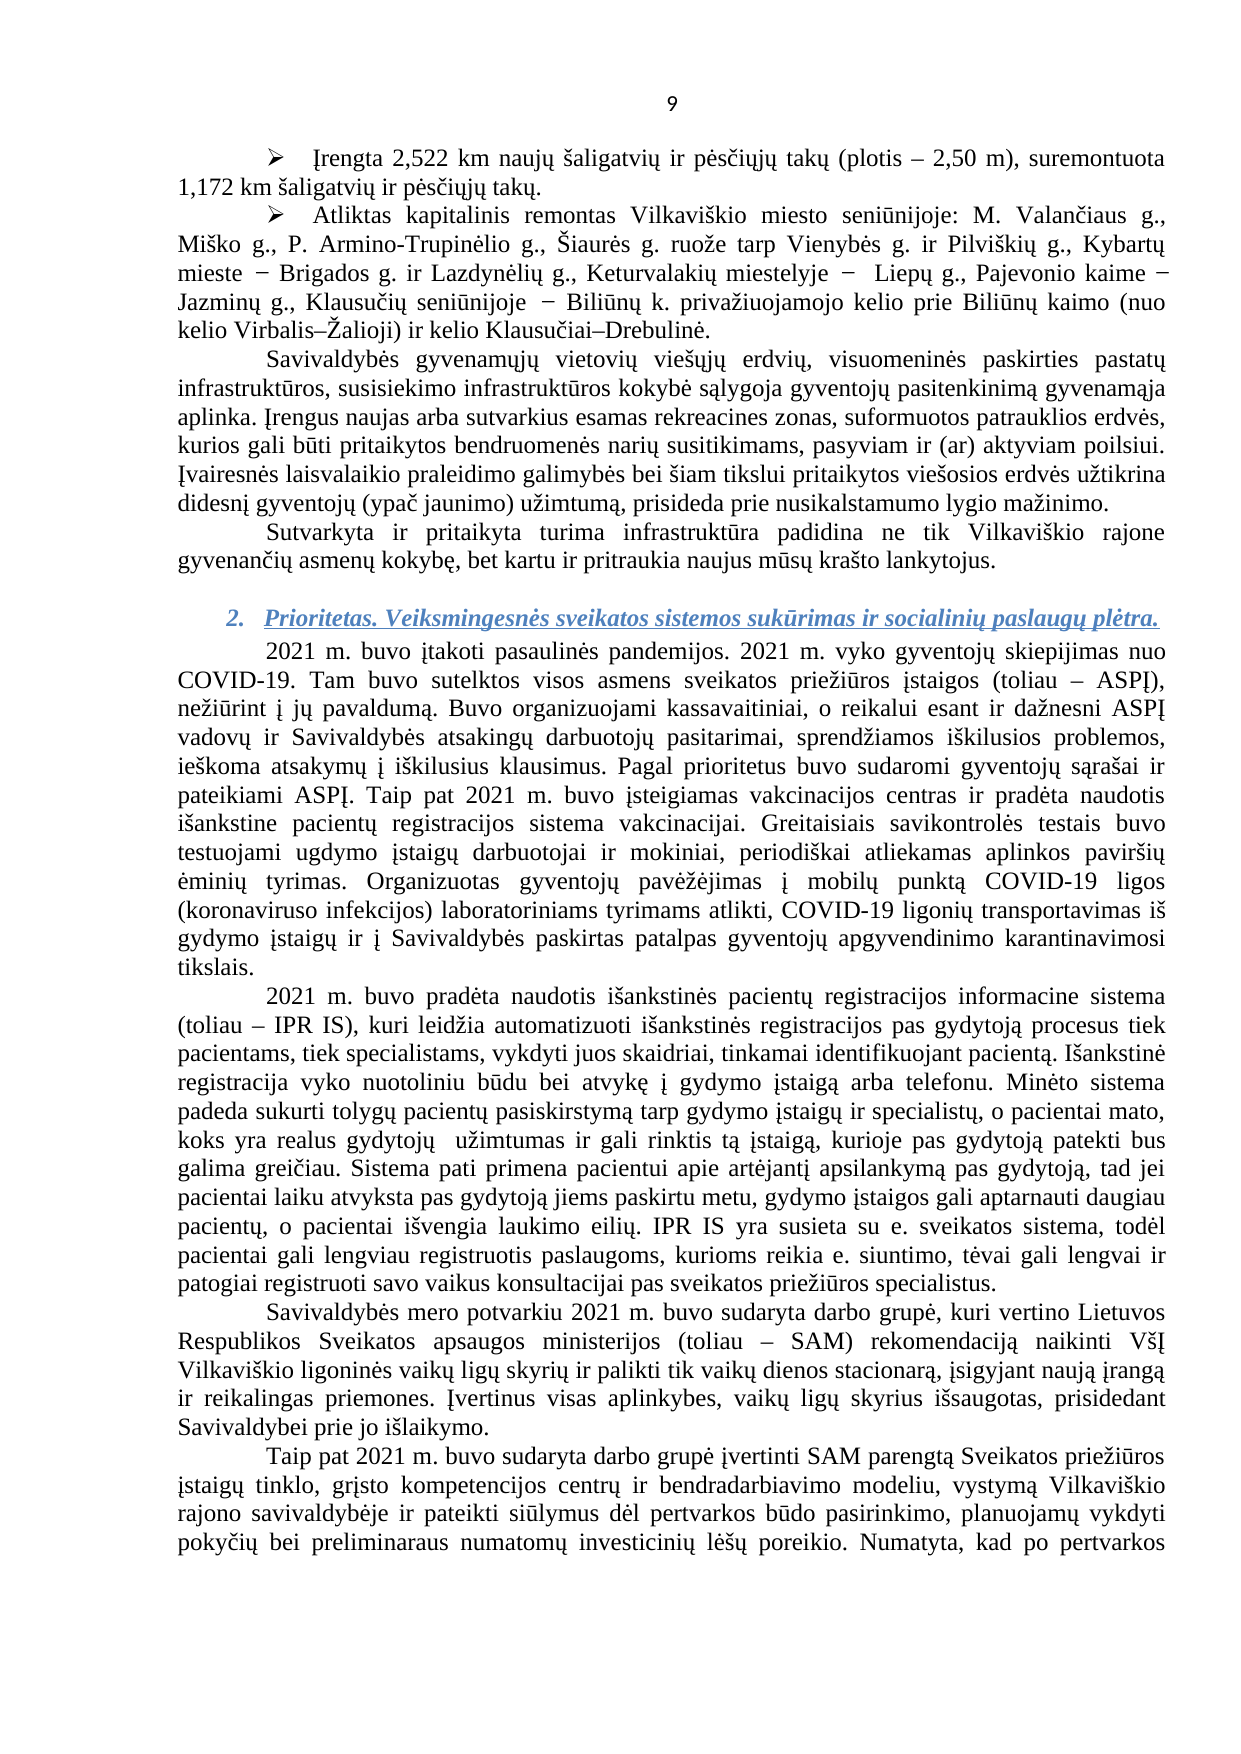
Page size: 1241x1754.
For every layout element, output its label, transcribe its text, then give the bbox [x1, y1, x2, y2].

text Savivaldybės mero potvarkiu 2021 m. buvo sudaryta darbo grupė, kuri vertino Lietuvos Respublikos Sveikatos apsaugos ministerijos (toliau – SAM) rekomendaciją naikinti VšĮ Vilkaviškio ligoninės vaikų ligų skyrių ir palikti tik vaikų dienos stacionarą, įsigyjant naują įrangą ir reikalingas priemones. Įvertinus visas aplinkybes, vaikų ligų skyrius išsaugotas, prisidedant Savivaldybei prie jo išlaikymo. [177, 1297, 1167, 1441]
text Taip pat 2021 m. buvo sudaryta darbo grupė įvertinti SAM parengtą Sveikatos priežiūros įstaigų tinklo, grįsto kompetencijos centrų ir bendradarbiavimo modeliu, vystymą Vilkaviškio rajono savivaldybėje ir pateikti siūlymus dėl pertvarkos būdo pasirinkimo, planuojamų vykdyti pokyčių bei preliminaraus numatomų investicinių lėšų poreikio. Numatyta, kad po pertvarkos [177, 1441, 1167, 1556]
text 2021 m. buvo įtakoti pasaulinės pandemijos. 2021 m. vyko gyventojų skiepijimas nuo COVID-19. Tam buvo sutelktos visos asmens sveikatos priežiūros įstaigos (toliau – ASPĮ), nežiūrint į jų pavaldumą. Buvo organizuojami kassavaitiniai, o reikalui esant ir dažnesni ASPĮ vadovų ir Savivaldybės atsakingų darbuotojų pasitarimai, sprendžiamos iškilusios problemos, ieškoma atsakymų į iškilusius klausimus. Pagal prioritetus buvo sudaromi gyventojų sąrašai ir pateikiami ASPĮ. Taip pat 2021 m. buvo įsteigiamas vakcinacijos centras ir pradėta naudotis išankstine pacientų registracijos sistema vakcinacijai. Greitaisiais savikontrolės testais buvo testuojami ugdymo įstaigų darbuotojai ir mokiniai, periodiškai atliekamas aplinkos paviršių ėminių tyrimas. Organizuotas gyventojų pavėžėjimas į mobilų punktą COVID-19 ligos (koronaviruso infekcijos) laboratoriniams tyrimams atlikti, COVID-19 ligonių transportavimas iš gydymo įstaigų ir į Savivaldybės paskirtas patalpas gyventojų apgyvendinimo karantinavimosi tikslais. [177, 636, 1167, 981]
text 2. Prioritetas. Veiksmingesnės sveikatos sistemos sukūrimas ir socialinių paslaugų plėtra. [222, 603, 1167, 632]
text  Įrengta 2,522 km naujų šaligatvių ir pėsčiųjų takų (plotis – 2,50 m), suremontuota 1,172 km šaligatvių ir pėsčiųjų takų. [177, 143, 1167, 201]
text 2021 m. buvo pradėta naudotis išankstinės pacientų registracijos informacine sistema (toliau – IPR IS), kuri leidžia automatizuoti išankstinės registracijos pas gydytoją procesus tiek pacientams, tiek specialistams, vykdyti juos skaidriai, tinkamai identifikuojant pacientą. Išankstinė registracija vyko nuotoliniu būdu bei atvykę į gydymo įstaigą arba telefonu. Minėto sistema padeda sukurti tolygų pacientų pasiskirstymą tarp gydymo įstaigų ir specialistų, o pacientai mato, koks yra realus gydytojų užimtumas ir gali rinktis tą įstaigą, kurioje pas gydytoją patekti bus galima greičiau. Sistema pati primena pacientui apie artėjantį apsilankymą pas gydytoją, tad jei pacientai laiku atvyksta pas gydytoją jiems paskirtu metu, gydymo įstaigos gali aptarnauti daugiau pacientų, o pacientai išvengia laukimo eilių. IPR IS yra susieta su e. sveikatos sistema, todėl pacientai gali lengviau registruotis paslaugoms, kurioms reikia e. siuntimo, tėvai gali lengvai ir patogiai registruoti savo vaikus konsultacijai pas sveikatos priežiūros specialistus. [177, 981, 1167, 1297]
text Sutvarkyta ir pritaikyta turima infrastruktūra padidina ne tik Vilkaviškio rajone gyvenančių asmenų kokybę, bet kartu ir pritraukia naujus mūsų krašto lankytojus. [177, 517, 1167, 574]
text  Atliktas kapitalinis remontas Vilkaviškio miesto seniūnijoje: M. Valančiaus g., Miško g., P. Armino-Trupinėlio g., Šiaurės g. ruože tarp Vienybės g. ir Pilviškių g., Kybartų mieste ̶ Brigados g. ir Lazdynėlių g., Keturvalakių miestelyje ̶ Liepų g., Pajevonio kaime ̶ Jazminų g., Klausučių seniūnijoje ̶ Biliūnų k. privažiuojamojo kelio prie Biliūnų kaimo (nuo kelio Virbalis–Žalioji) ir kelio Klausučiai–Drebulinė. [177, 201, 1167, 344]
text Savivaldybės gyvenamųjų vietovių viešųjų erdvių, visuomeninės paskirties pastatų infrastruktūros, susisiekimo infrastruktūros kokybė sąlygoja gyventojų pasitenkinimą gyvenamąja aplinka. Įrengus naujas arba sutvarkius esamas rekreacines zonas, suformuotos patrauklios erdvės, kurios gali būti pritaikytos bendruomenės narių susitikimams, pasyviam ir (ar) aktyviam poilsiui. Įvairesnės laisvalaikio praleidimo galimybės bei šiam tikslui pritaikytos viešosios erdvės užtikrina didesnį gyventojų (ypač jaunimo) užimtumą, prisideda prie nusikalstamumo lygio mažinimo. [177, 344, 1167, 517]
